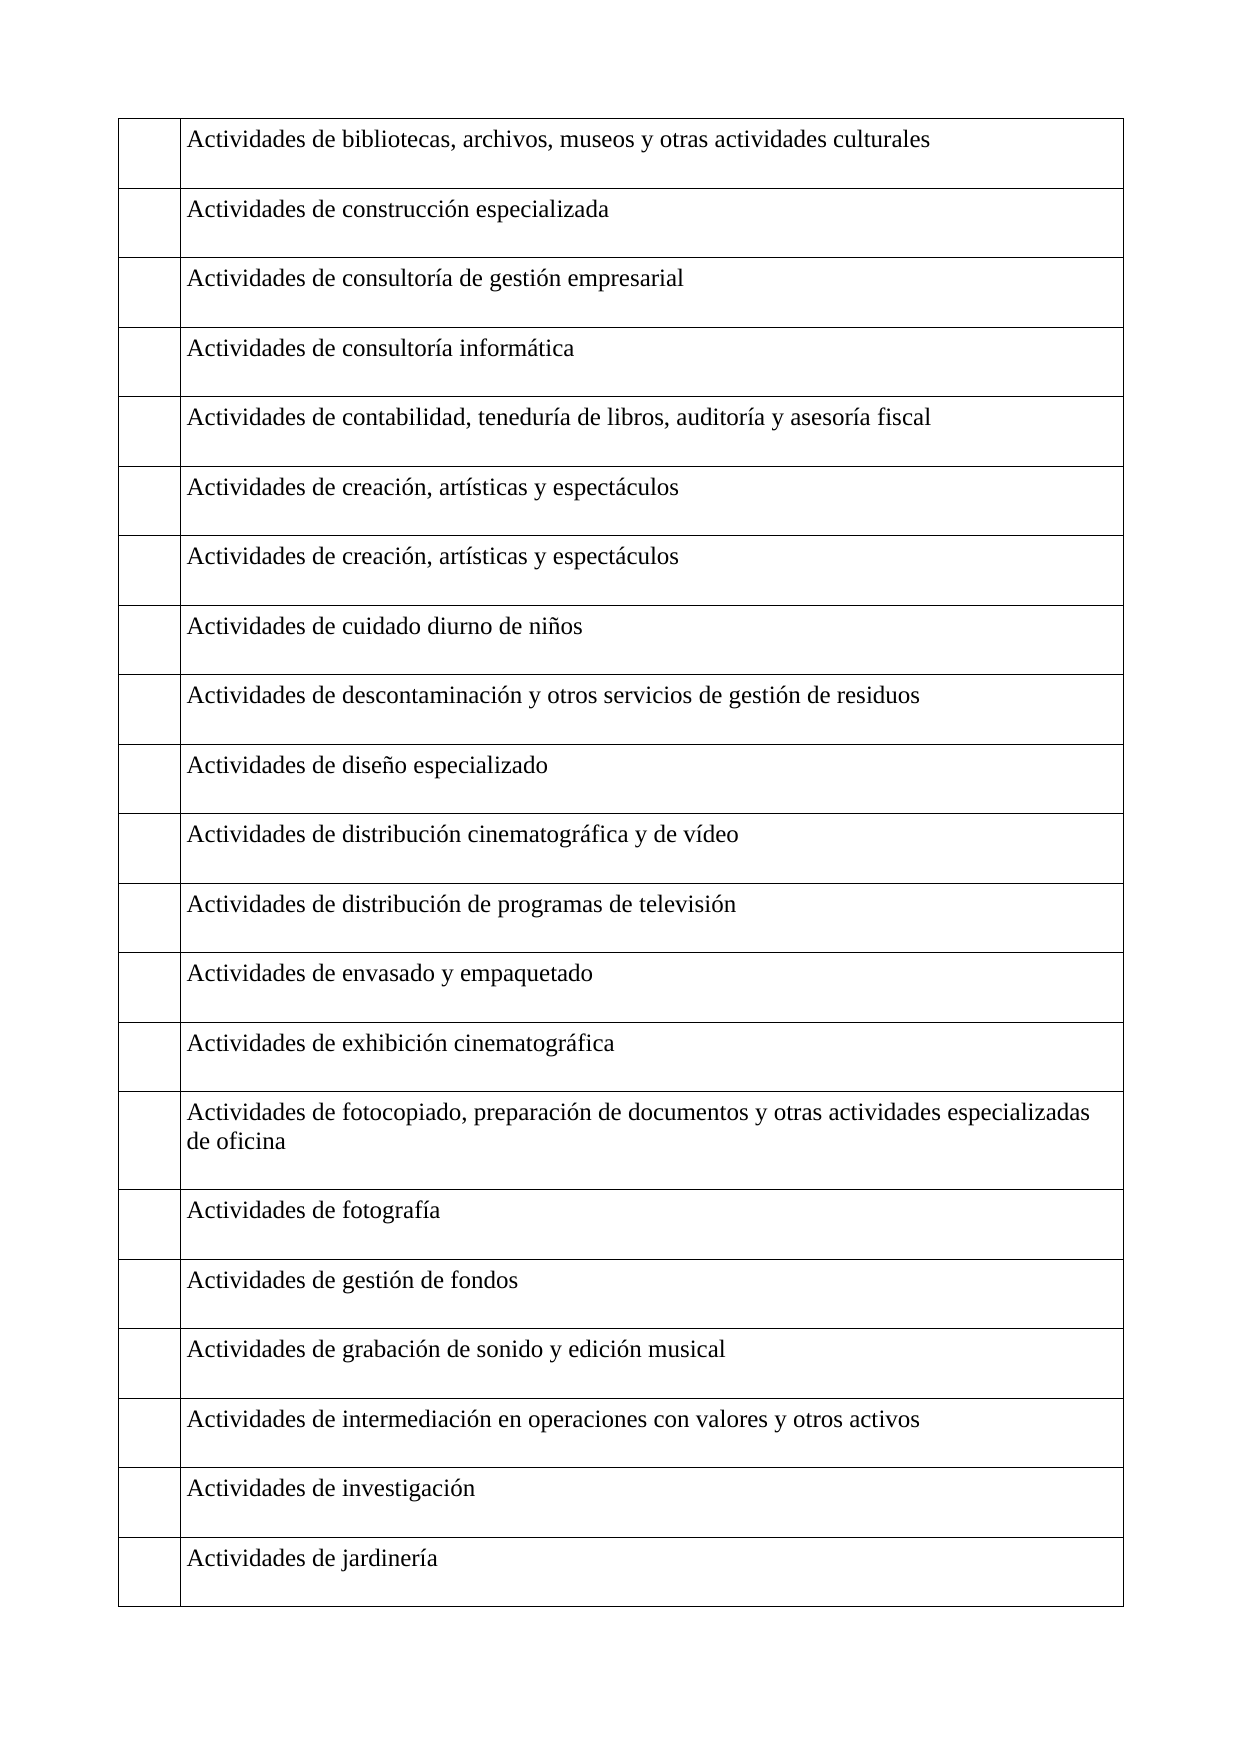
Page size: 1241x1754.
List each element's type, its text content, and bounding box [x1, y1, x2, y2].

table_cell [119, 397, 180, 466]
table_cell Actividades de exhibición cinematográfica [181, 1023, 1123, 1091]
table_cell [119, 467, 180, 535]
table_cell [119, 953, 180, 1021]
table_cell Actividades de fotografía [181, 1190, 1123, 1258]
table_cell [119, 606, 180, 674]
table_cell Actividades de jardinería [181, 1538, 1123, 1606]
table_cell Actividades de consultoría informática [181, 328, 1123, 396]
table_cell [119, 1538, 180, 1606]
table_cell Actividades de contabilidad, teneduría de libros, auditoría y asesoría fiscal [181, 397, 1123, 466]
table_cell [119, 745, 180, 813]
table_cell [119, 1468, 180, 1536]
table_cell [119, 1329, 180, 1397]
table_cell [119, 1399, 180, 1467]
table_cell Actividades de creación, artísticas y espectáculos [181, 536, 1123, 604]
table_cell [119, 536, 180, 604]
table_cell Actividades de investigación [181, 1468, 1123, 1536]
table_cell Actividades de creación, artísticas y espectáculos [181, 467, 1123, 535]
table_cell Actividades de envasado y empaquetado [181, 953, 1123, 1021]
table_cell Actividades de descontaminación y otros servicios de gestión de residuos [181, 675, 1123, 743]
table_cell [119, 119, 180, 188]
table_cell Actividades de diseño especializado [181, 745, 1123, 813]
table_cell Actividades de distribución cinematográfica y de vídeo [181, 814, 1123, 882]
table_cell [119, 189, 180, 257]
table_cell [119, 328, 180, 396]
table_cell [119, 1092, 180, 1189]
table_cell [119, 1023, 180, 1091]
table_cell Actividades de consultoría de gestión empresarial [181, 258, 1123, 327]
table_cell Actividades de gestión de fondos [181, 1260, 1123, 1328]
table_cell Actividades de distribución de programas de televisión [181, 884, 1123, 952]
table_cell [119, 675, 180, 743]
table_cell Actividades de bibliotecas, archivos, museos y otras actividades culturales [181, 119, 1123, 188]
table_cell [119, 1190, 180, 1258]
table_cell Actividades de grabación de sonido y edición musical [181, 1329, 1123, 1397]
table_cell Actividades de construcción especializada [181, 189, 1123, 257]
table_cell [119, 1260, 180, 1328]
table_cell Actividades de cuidado diurno de niños [181, 606, 1123, 674]
table_cell [119, 258, 180, 327]
table_cell [119, 814, 180, 882]
table_cell Actividades de fotocopiado, preparación de documentos y otras actividades especializadas de oficina [181, 1092, 1123, 1189]
table_cell Actividades de intermediación en operaciones con valores y otros activos [181, 1399, 1123, 1467]
table_cell [119, 884, 180, 952]
